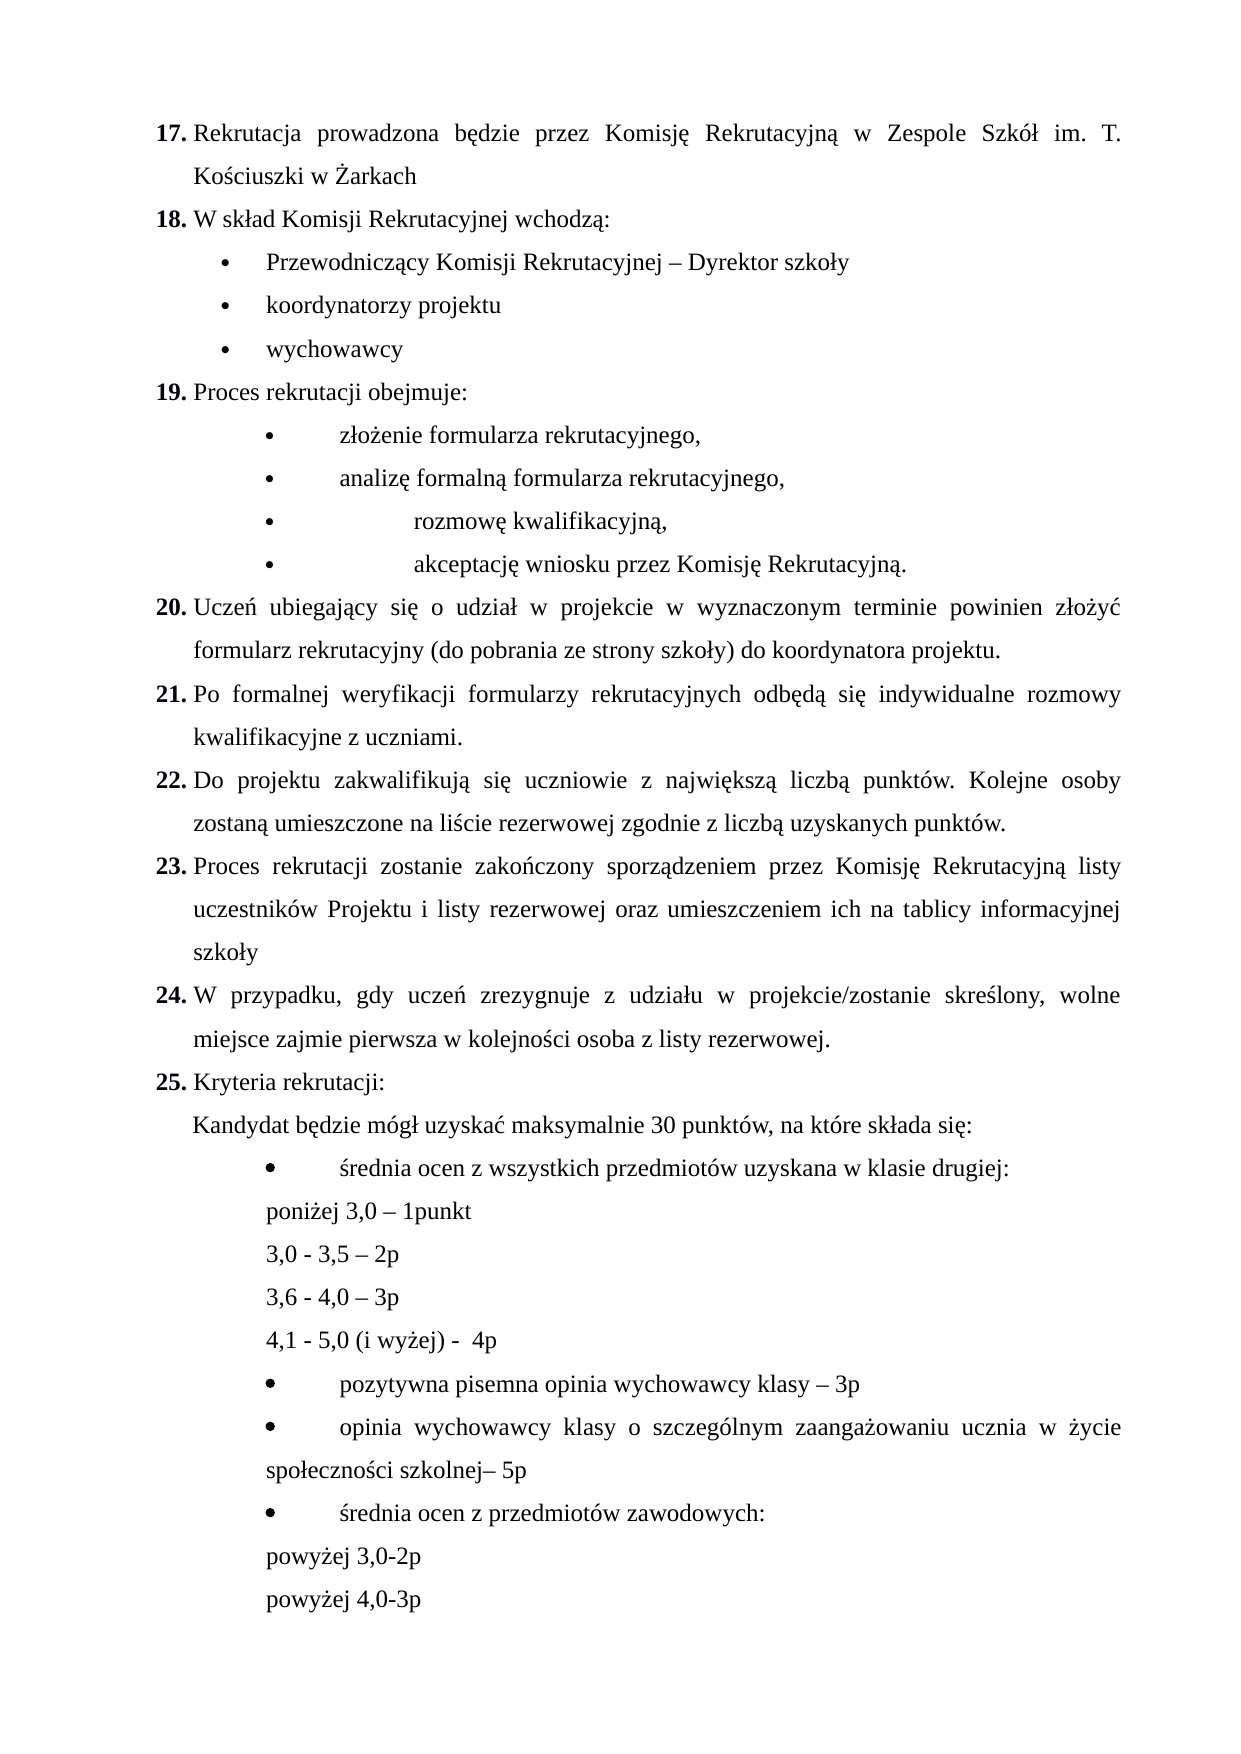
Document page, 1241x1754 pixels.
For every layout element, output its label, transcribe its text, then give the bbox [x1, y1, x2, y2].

list średnia ocen z wszystkich przedmiotów uzyskana w klasie drugiej: [266, 1153, 1122, 1182]
list złożenie formularza rekrutacyjnego, [266, 420, 1122, 449]
text 4,1 - 5,0 (i wyżej) - 4p [266, 1326, 1122, 1354]
text Kandydat będzie mógł uzyskać maksymalnie 30 punktów, na które składa się: [192, 1110, 1122, 1139]
list opinia wychowawcy klasy o szczególnym zaangażowaniu ucznia w życie społeczności szkolnej– 5p [266, 1412, 1122, 1484]
text powyżej 3,0-2p [266, 1541, 1122, 1570]
text 3,0 - 3,5 – 2p [266, 1239, 1122, 1268]
list Proces rekrutacji zostanie zakończony sporządzeniem przez Komisję Rekrutacyjną listy uczestników Projektu i listy rezerwowej oraz umieszczeniem ich na tablicy informacyjnej szkoły [156, 851, 1122, 966]
list Uczeń ubiegający się o udział w projekcie w wyznaczonym terminie powinien złożyć formularz rekrutacyjny (do pobrania ze strony szkoły) do koordynatora projektu. [156, 592, 1122, 664]
list wychowawcy [222, 334, 1122, 362]
list W skład Komisji Rekrutacyjnej wchodzą: [156, 204, 1122, 233]
list Po formalnej weryfikacji formularzy rekrutacyjnych odbędą się indywidualne rozmowy kwalifikacyjne z uczniami. [156, 679, 1122, 751]
list akceptację wniosku przez Komisję Rekrutacyjną. [266, 549, 1122, 578]
text 3,6 - 4,0 – 3p [266, 1282, 1122, 1311]
list rozmowę kwalifikacyjną, [266, 506, 1122, 535]
list Proces rekrutacji obejmuje: [156, 377, 1122, 406]
list Kryteria rekrutacji: [156, 1067, 1122, 1096]
text poniżej 3,0 – 1punkt [266, 1196, 1122, 1225]
list Rekrutacja prowadzona będzie przez Komisję Rekrutacyjną w Zespole Szkół im. T. Kościuszki w Żarkach [156, 118, 1122, 190]
list pozytywna pisemna opinia wychowawcy klasy – 3p [266, 1369, 1122, 1397]
list analizę formalną formularza rekrutacyjnego, [266, 463, 1122, 492]
list Przewodniczący Komisji Rekrutacyjnej – Dyrektor szkoły [222, 247, 1122, 276]
list koordynatorzy projektu [222, 291, 1122, 319]
list Do projektu zakwalifikują się uczniowie z największą liczbą punktów. Kolejne osoby zostaną umieszczone na liście rezerwowej zgodnie z liczbą uzyskanych punktów. [156, 765, 1122, 837]
list średnia ocen z przedmiotów zawodowych: [266, 1498, 1122, 1527]
list W przypadku, gdy uczeń zrezygnuje z udziału w projekcie/zostanie skreślony, wolne miejsce zajmie pierwsza w kolejności osoba z listy rezerwowej. [156, 981, 1122, 1052]
text powyżej 4,0-3p [266, 1584, 1122, 1613]
